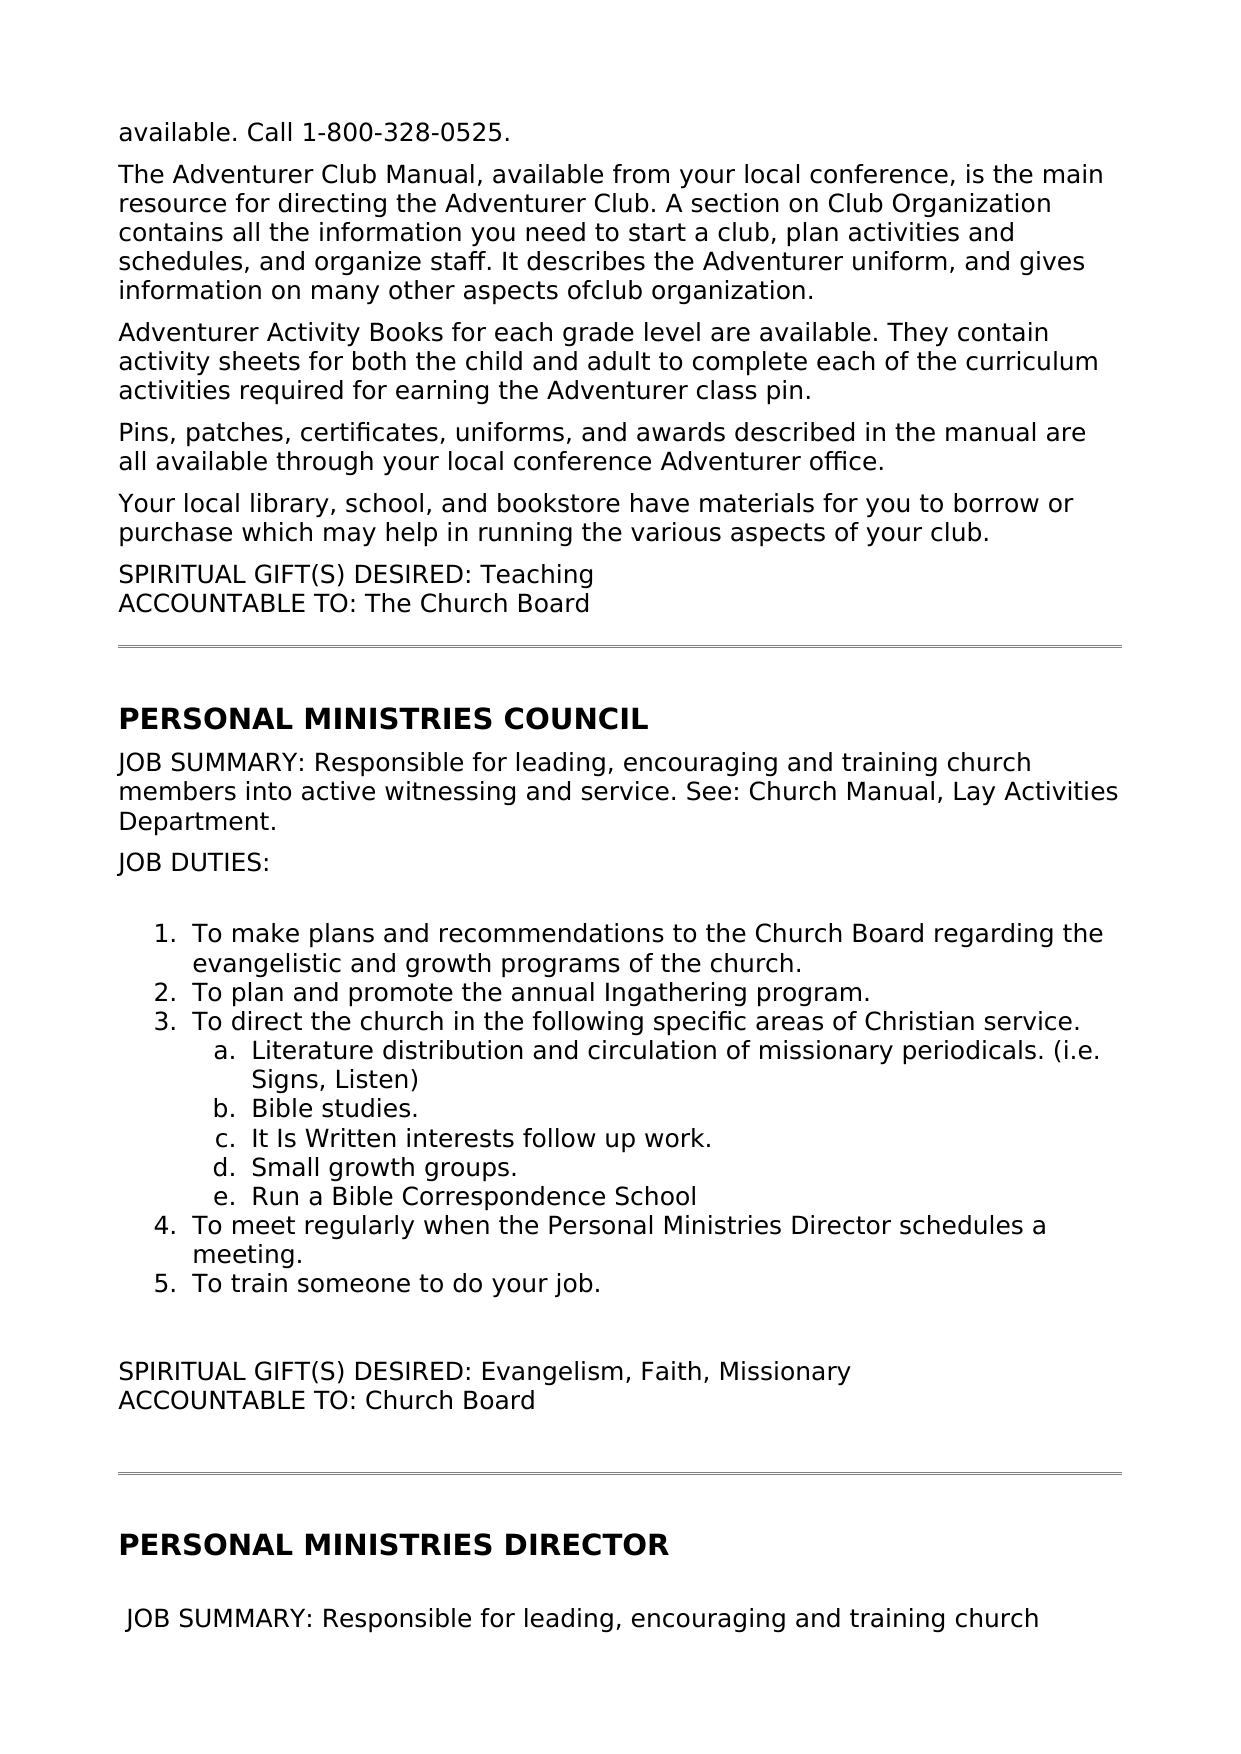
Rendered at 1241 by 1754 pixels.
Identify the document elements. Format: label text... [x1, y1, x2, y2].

text SPIRITUAL GIFT(S) DESIRED: Teaching ACCOUNTABLE TO: The Church Board [118, 560, 1122, 618]
list To make plans and recommendations to the Church Board regarding the evangelistic and growth programs of the church. [177, 919, 1122, 978]
text The Adventurer Club Manual, available from your local conference, is the main resource for directing the Adventurer Club. A section on Club Organization contains all the information you need to start a club, plan activities and schedules, and organize staff. It describes the Adventurer uniform, and gives information on many other aspects ofclub organization. [118, 160, 1122, 306]
text JOB SUMMARY: Responsible for leading, encouraging and training church [118, 1575, 1122, 1633]
text JOB SUMMARY: Responsible for leading, encouraging and training church members into active witnessing and service. See: Church Manual, Lay Activities Department. [118, 748, 1122, 836]
text SPIRITUAL GIFT(S) DESIRED: Evangelism, Faith, Missionary ACCOUNTABLE TO: Church Board [118, 1328, 1122, 1445]
list To train someone to do your job. [177, 1269, 1122, 1299]
text Adventurer Activity Books for each grade level are available. They contain activity sheets for both the child and adult to complete each of the curriculum activities required for earning the Adventurer class pin. [118, 318, 1122, 406]
list Run a Bible Correspondence School [236, 1182, 1122, 1211]
list To plan and promote the annual Ingathering program. [177, 978, 1122, 1007]
subtitle PERSONAL MINISTRIES COUNCIL [118, 702, 1122, 736]
text Pins, patches, certificates, uniforms, and awards described in the manual are all available through your local conference Adventurer office. [118, 418, 1122, 476]
text JOB DUTIES: [118, 848, 1122, 878]
text Your local library, school, and bookstore have materials for you to borrow or purchase which may help in running the various aspects of your club. [118, 489, 1122, 547]
list Literature distribution and circulation of missionary periodicals. (i.e. Signs, Listen) [236, 1036, 1122, 1094]
text available. Call 1-800-328-0525. [118, 118, 1122, 147]
list To direct the church in the following specific areas of Christian service. [177, 1007, 1122, 1036]
list Bible studies. [236, 1094, 1122, 1124]
list To meet regularly when the Personal Ministries Director schedules a meeting. [177, 1211, 1122, 1269]
subtitle PERSONAL MINISTRIES DIRECTOR [118, 1529, 1122, 1563]
list It Is Written interests follow up work. [236, 1124, 1122, 1153]
list Small growth groups. [236, 1153, 1122, 1182]
